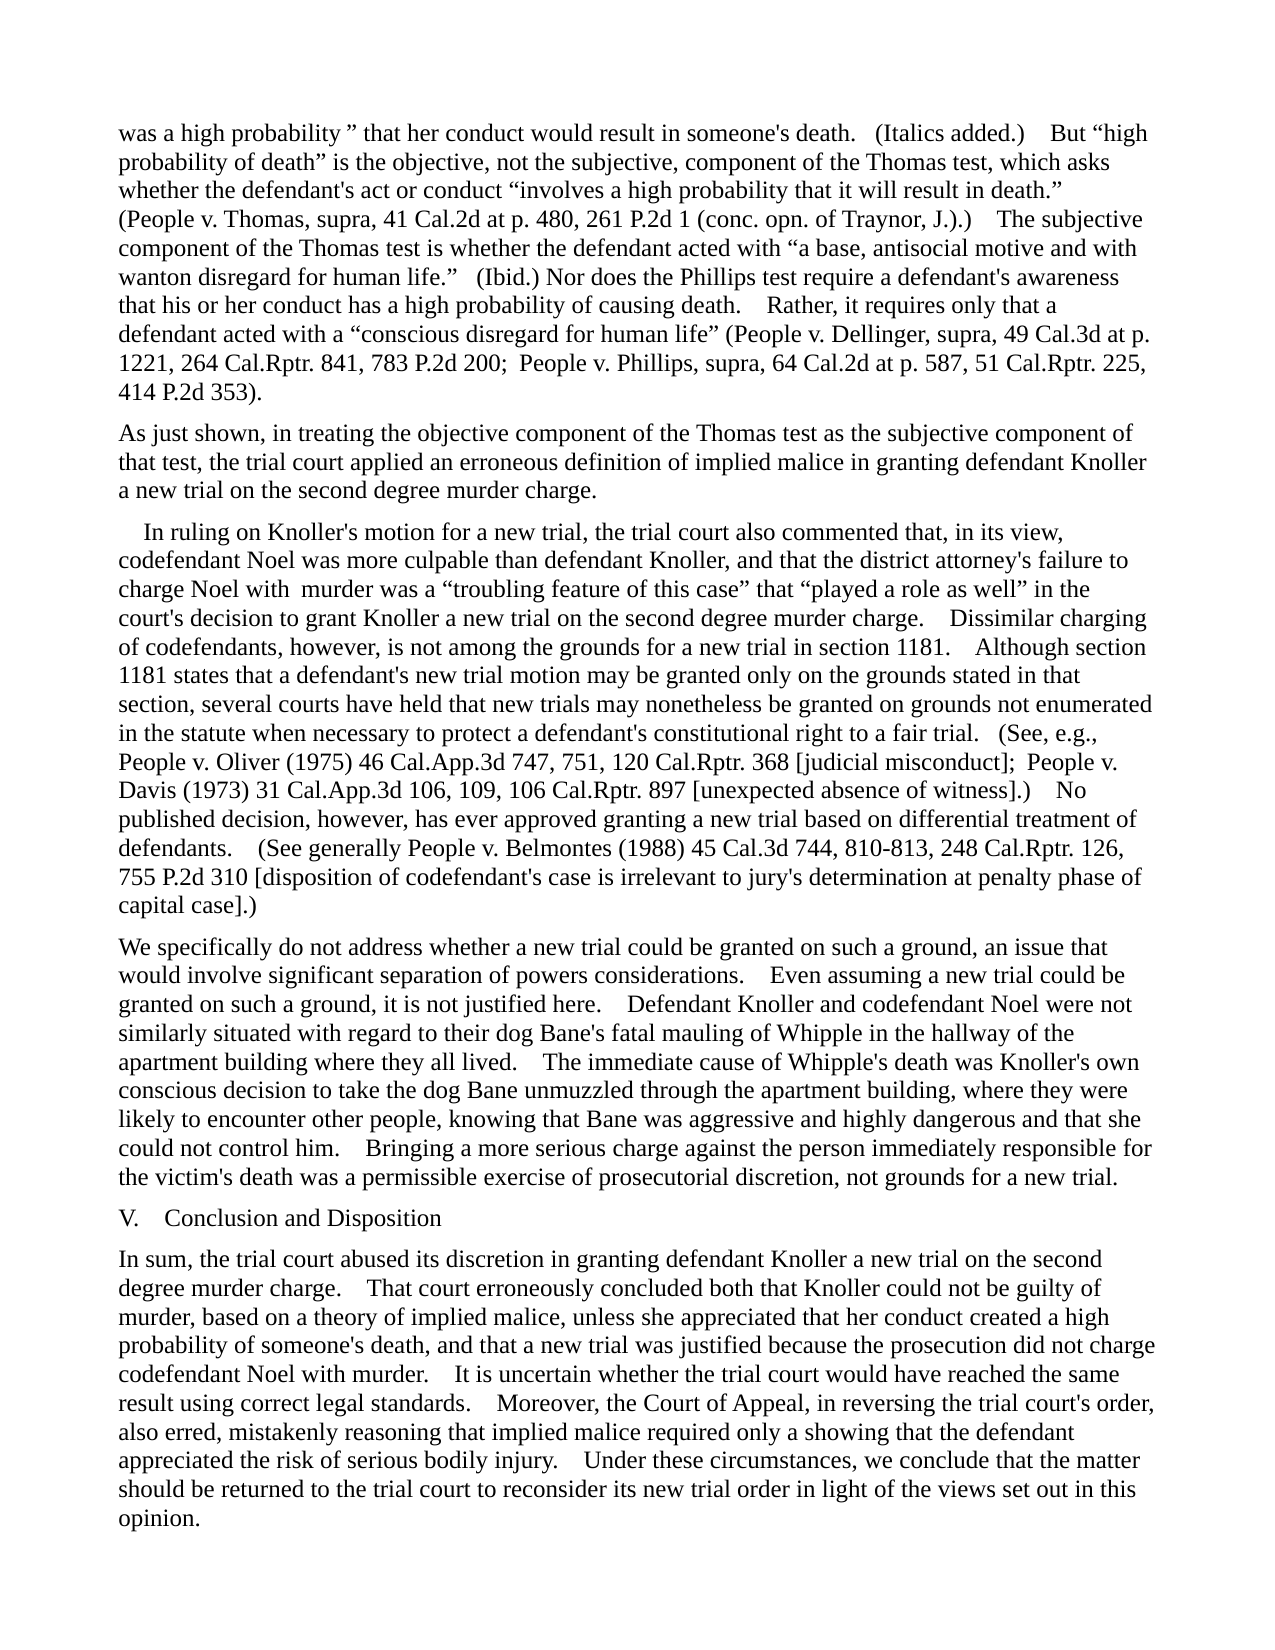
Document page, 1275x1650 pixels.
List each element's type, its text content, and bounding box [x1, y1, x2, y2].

text V. Conclusion and Disposition [118, 1203, 1157, 1232]
text In sum, the trial court abused its discretion in granting defendant Knoller a new trial on the second degree murder charge. That court erroneously concluded both that Knoller could not be guilty of murder, based on a theory of implied malice, unless she appreciated that her conduct created a high probability of someone's death, and that a new trial was justified because the prosecution did not charge codefendant Noel with murder. It is uncertain whether the trial court would have reached the same result using correct legal standards. Moreover, the Court of Appeal, in reversing the trial court's order, also erred, mistakenly reasoning that implied malice required only a showing that the defendant appreciated the risk of serious bodily injury. Under these circumstances, we conclude that the matter should be returned to the trial court to reconsider its new trial order in light of the views set out in this opinion. [118, 1244, 1157, 1532]
text As just shown, in treating the objective component of the Thomas test as the subjective component of that test, the trial court applied an erroneous definition of implied malice in granting defendant Knoller a new trial on the second degree murder charge. [118, 418, 1157, 504]
text was a high probability ” that her conduct would result in someone's death. (Italics added.) But “high probability of death” is the objective, not the subjective, component of the Thomas test, which asks whether the defendant's act or conduct “involves a high probability that it will result in death.” (People v. Thomas, supra, 41 Cal.2d at p. 480, 261 P.2d 1 (conc. opn. of Traynor, J.).) The subjective component of the Thomas test is whether the defendant acted with “a base, antisocial motive and with wanton disregard for human life.” (Ibid.) Nor does the Phillips test require a defendant's awareness that his or her conduct has a high probability of causing death. Rather, it requires only that a defendant acted with a “conscious disregard for human life” (People v. Dellinger, supra, 49 Cal.3d at p. 1221, 264 Cal.Rptr. 841, 783 P.2d 200; People v. Phillips, supra, 64 Cal.2d at p. 587, 51 Cal.Rptr. 225, 414 P.2d 353). [118, 118, 1157, 406]
text In ruling on Knoller's motion for a new trial, the trial court also commented that, in its view, codefendant Noel was more culpable than defendant Knoller, and that the district attorney's failure to charge Noel with murder was a “troubling feature of this case” that “played a role as well” in the court's decision to grant Knoller a new trial on the second degree murder charge. Dissimilar charging of codefendants, however, is not among the grounds for a new trial in section 1181. Although section 1181 states that a defendant's new trial motion may be granted only on the grounds stated in that section, several courts have held that new trials may nonetheless be granted on grounds not enumerated in the statute when necessary to protect a defendant's constitutional right to a fair trial. (See, e.g., People v. Oliver (1975) 46 Cal.App.3d 747, 751, 120 Cal.Rptr. 368 [judicial misconduct]; People v. Davis (1973) 31 Cal.App.3d 106, 109, 106 Cal.Rptr. 897 [unexpected absence of witness].) No published decision, however, has ever approved granting a new trial based on differential treatment of defendants. (See generally People v. Belmontes (1988) 45 Cal.3d 744, 810-813, 248 Cal.Rptr. 126, 755 P.2d 310 [disposition of codefendant's case is irrelevant to jury's determination at penalty phase of capital case].) [118, 517, 1157, 919]
text We specifically do not address whether a new trial could be granted on such a ground, an issue that would involve significant separation of powers considerations. Even assuming a new trial could be granted on such a ground, it is not justified here. Defendant Knoller and codefendant Noel were not similarly situated with regard to their dog Bane's fatal mauling of Whipple in the hallway of the apartment building where they all lived. The immediate cause of Whipple's death was Knoller's own conscious decision to take the dog Bane unmuzzled through the apartment building, where they were likely to encounter other people, knowing that Bane was aggressive and highly dangerous and that she could not control him. Bringing a more serious charge against the person immediately responsible for the victim's death was a permissible exercise of prosecutorial discretion, not grounds for a new trial. [118, 932, 1157, 1191]
